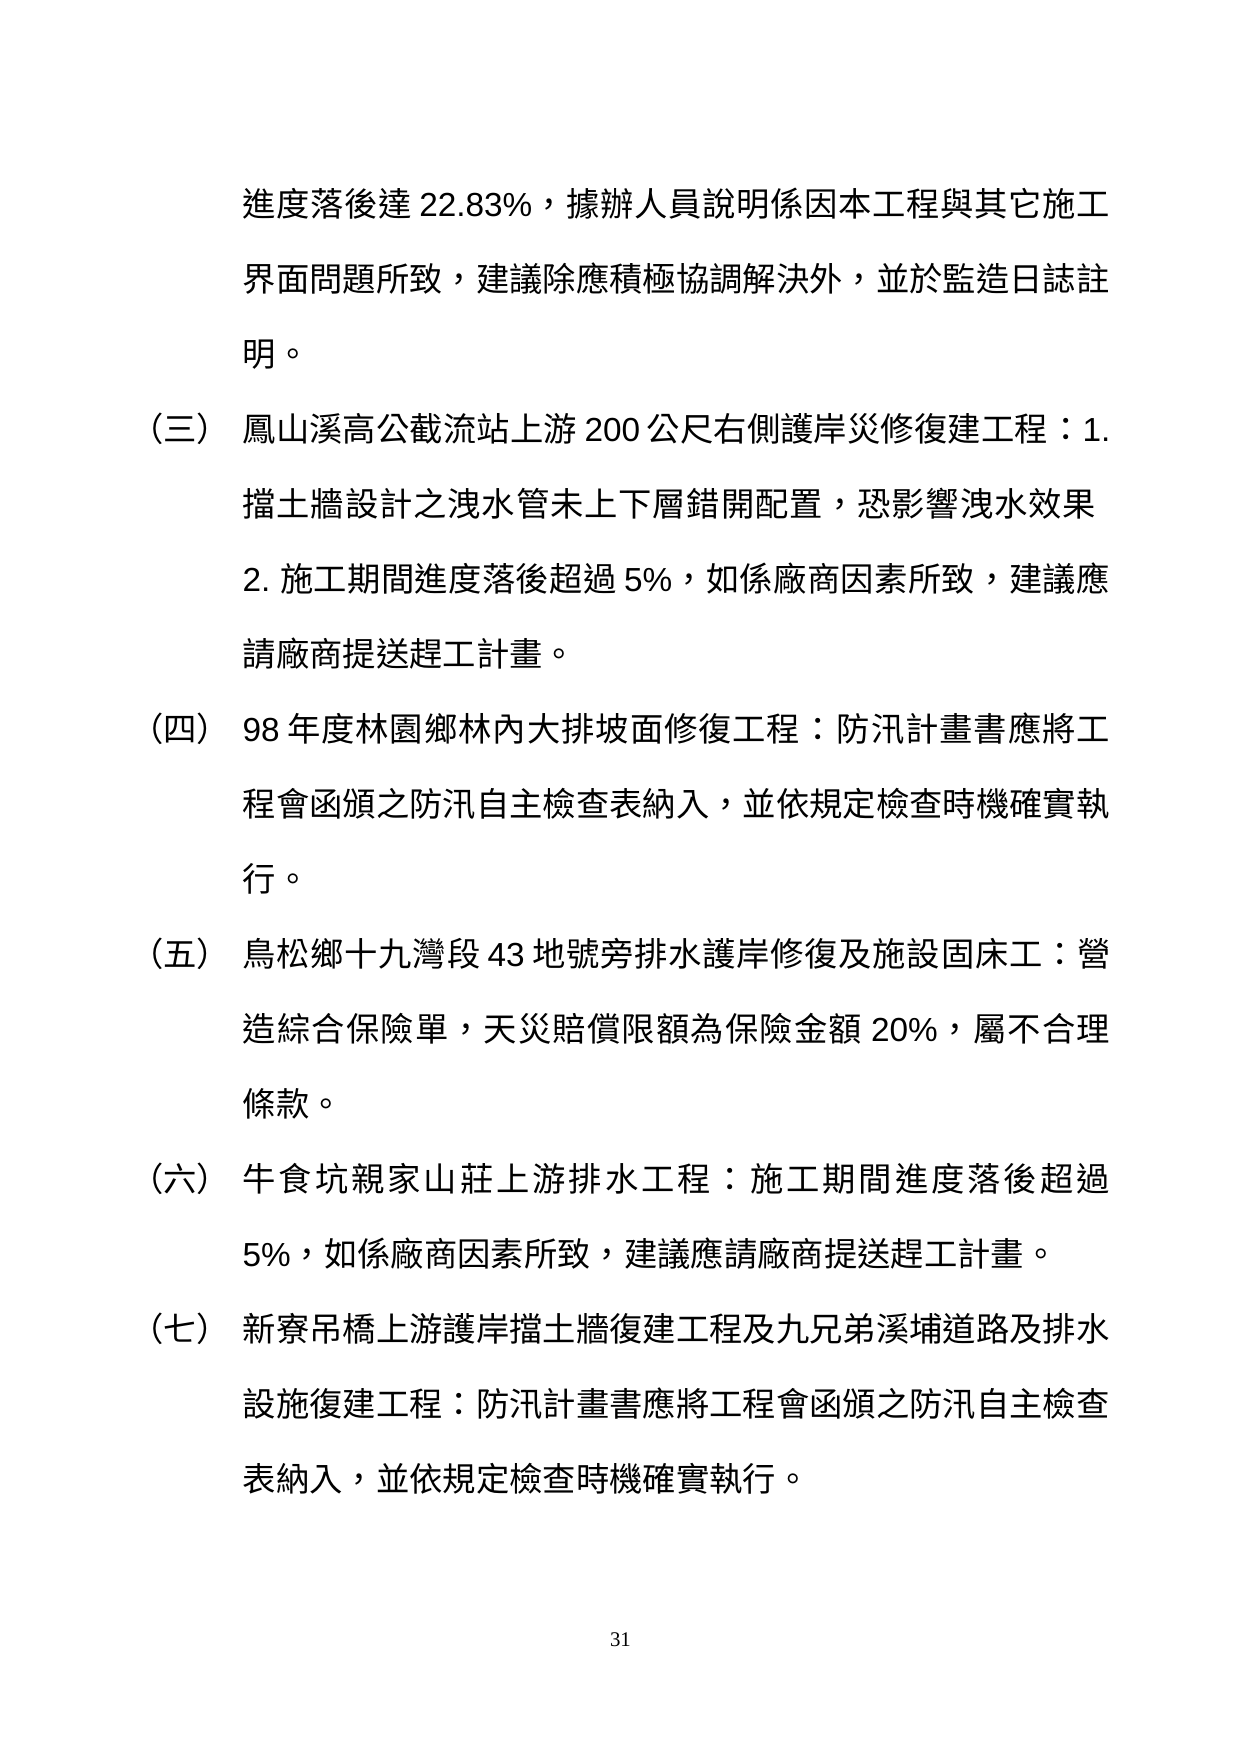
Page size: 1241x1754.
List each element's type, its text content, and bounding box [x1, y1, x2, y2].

list 98年度林園鄉林內大排坡面修復工程：防汛計畫書應將工程會函頒之防汛自主檢查表納入，並依規定檢查時機確實執行。 [130, 689, 1110, 914]
list 鳳山溪高公截流站上游200公尺右側護岸災修復建工程：1. 擋土牆設計之洩水管未上下層錯開配置，恐影響洩水效果。2. 施工期間進度落後超過5%，如係廠商因素所致，建議應請廠商提送趕工計畫。 [130, 389, 1110, 689]
list 鳥松鄉十九灣段43地號旁排水護岸修復及施設固床工：營造綜合保險單，天災賠償限額為保險金額20%，屬不合理條款。 [130, 914, 1110, 1139]
list 進度落後達22.83%，據辦人員說明係因本工程與其它施工界面問題所致，建議除應積極協調解決外，並於監造日誌註明。 [130, 164, 1110, 389]
list 新寮吊橋上游護岸擋土牆復建工程及九兄弟溪埔道路及排水設施復建工程：防汛計畫書應將工程會函頒之防汛自主檢查表納入，並依規定檢查時機確實執行。 [130, 1289, 1110, 1514]
list 牛食坑親家山莊上游排水工程：施工期間進度落後超過5%，如係廠商因素所致，建議應請廠商提送趕工計畫。 [130, 1139, 1110, 1289]
